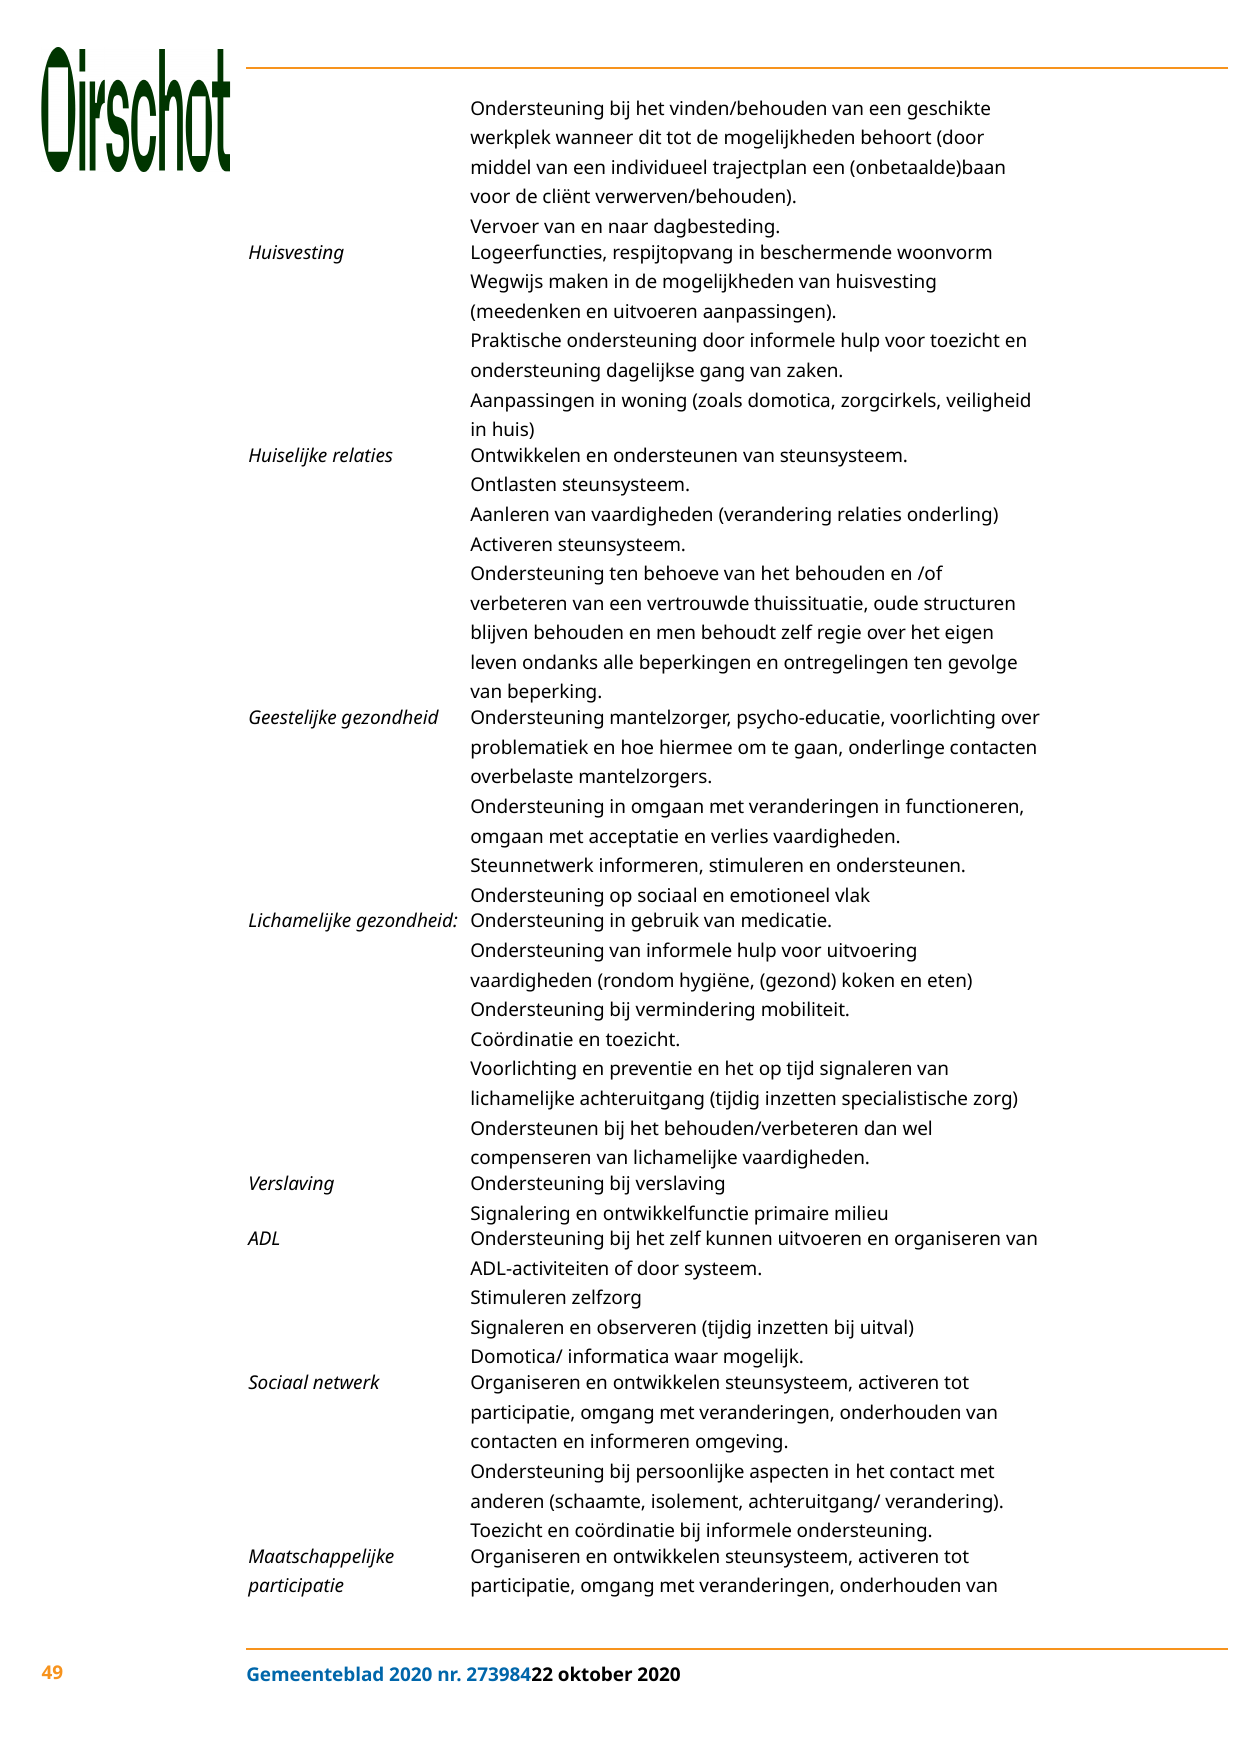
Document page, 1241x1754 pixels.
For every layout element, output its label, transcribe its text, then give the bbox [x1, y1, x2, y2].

table_cell Verslaving [248, 1170, 470, 1225]
table_cell Organiseren en ontwikkelen steunsysteem, activeren tot participatie, omgang met veranderingen, onderhouden van contacten en informeren omgeving. Ondersteuning bij persoonlijke aspecten in het contact met anderen (schaamte, isolement, achteruitgang/ verandering). Toezicht en coördinatie bij informele ondersteuning. [470, 1370, 1040, 1543]
table_cell Ondersteuning in gebruik van medicatie. Ondersteuning van informele hulp voor uitvoering vaardigheden (rondom hygiëne, (gezond) koken en eten) Ondersteuning bij vermindering mobiliteit. Coördinatie en toezicht. Voorlichting en preventie en het op tijd signaleren van lichamelijke achteruitgang (tijdig inzetten specialistische zorg) Ondersteunen bij het behouden/verbeteren dan wel compenseren van lichamelijke vaardigheden. [470, 908, 1040, 1170]
table_cell Ondersteuning mantelzorger, psycho-educatie, voorlichting over problematiek en hoe hiermee om te gaan, onderlinge contacten overbelaste mantelzorgers. Ondersteuning in omgaan met veranderingen in functioneren, omgaan met acceptatie en verlies vaardigheden. Steunnetwerk informeren, stimuleren en ondersteunen. Ondersteuning op sociaal en emotioneel vlak [470, 705, 1040, 908]
table_cell Huiselijke relaties [248, 442, 470, 704]
table_cell Ondersteuning bij het zelf kunnen uitvoeren en organiseren van ADL-activiteiten of door systeem. Stimuleren zelfzorg Signaleren en observeren (tijdig inzetten bij uitval) Domotica/ informatica waar mogelijk. [470, 1225, 1040, 1369]
table_cell Logeerfuncties, respijtopvang in beschermende woonvorm Wegwijs maken in de mogelijkheden van huisvesting (meedenken en uitvoeren aanpassingen). Praktische ondersteuning door informele hulp voor toezicht en ondersteuning dagelijkse gang van zaken. Aanpassingen in woning (zoals domotica, zorgcirkels, veiligheid in huis) [470, 239, 1040, 442]
table_cell Ondersteuning bij verslaving Signalering en ontwikkelfunctie primaire milieu [470, 1170, 1040, 1225]
table_cell Organiseren en ontwikkelen steunsysteem, activeren tot participatie, omgang met veranderingen, onderhouden van [470, 1543, 1040, 1598]
table_cell Sociaal netwerk [248, 1370, 470, 1543]
picture [41, 47, 231, 172]
table_cell ADL [248, 1225, 470, 1369]
table_cell Geestelijke gezondheid [248, 705, 470, 908]
table_cell Huisvesting [248, 239, 470, 442]
table_cell Maatschappelijke participatie [248, 1543, 470, 1598]
table_cell Ondersteuning bij het vinden/behouden van een geschikte werkplek wanneer dit tot de mogelijkheden behoort (door middel van een individueel trajectplan een (onbetaalde)baan voor de cliënt verwerven/behouden). Vervoer van en naar dagbesteding. [470, 95, 1040, 239]
table_cell [248, 95, 470, 239]
table_cell Ontwikkelen en ondersteunen van steunsysteem. Ontlasten steunsysteem. Aanleren van vaardigheden (verandering relaties onderling) Activeren steunsysteem. Ondersteuning ten behoeve van het behouden en /of verbeteren van een vertrouwde thuissituatie, oude structuren blijven behouden en men behoudt zelf regie over het eigen leven ondanks alle beperkingen en ontregelingen ten gevolge van beperking. [470, 442, 1040, 704]
table_cell Lichamelijke gezondheid: [248, 908, 470, 1170]
